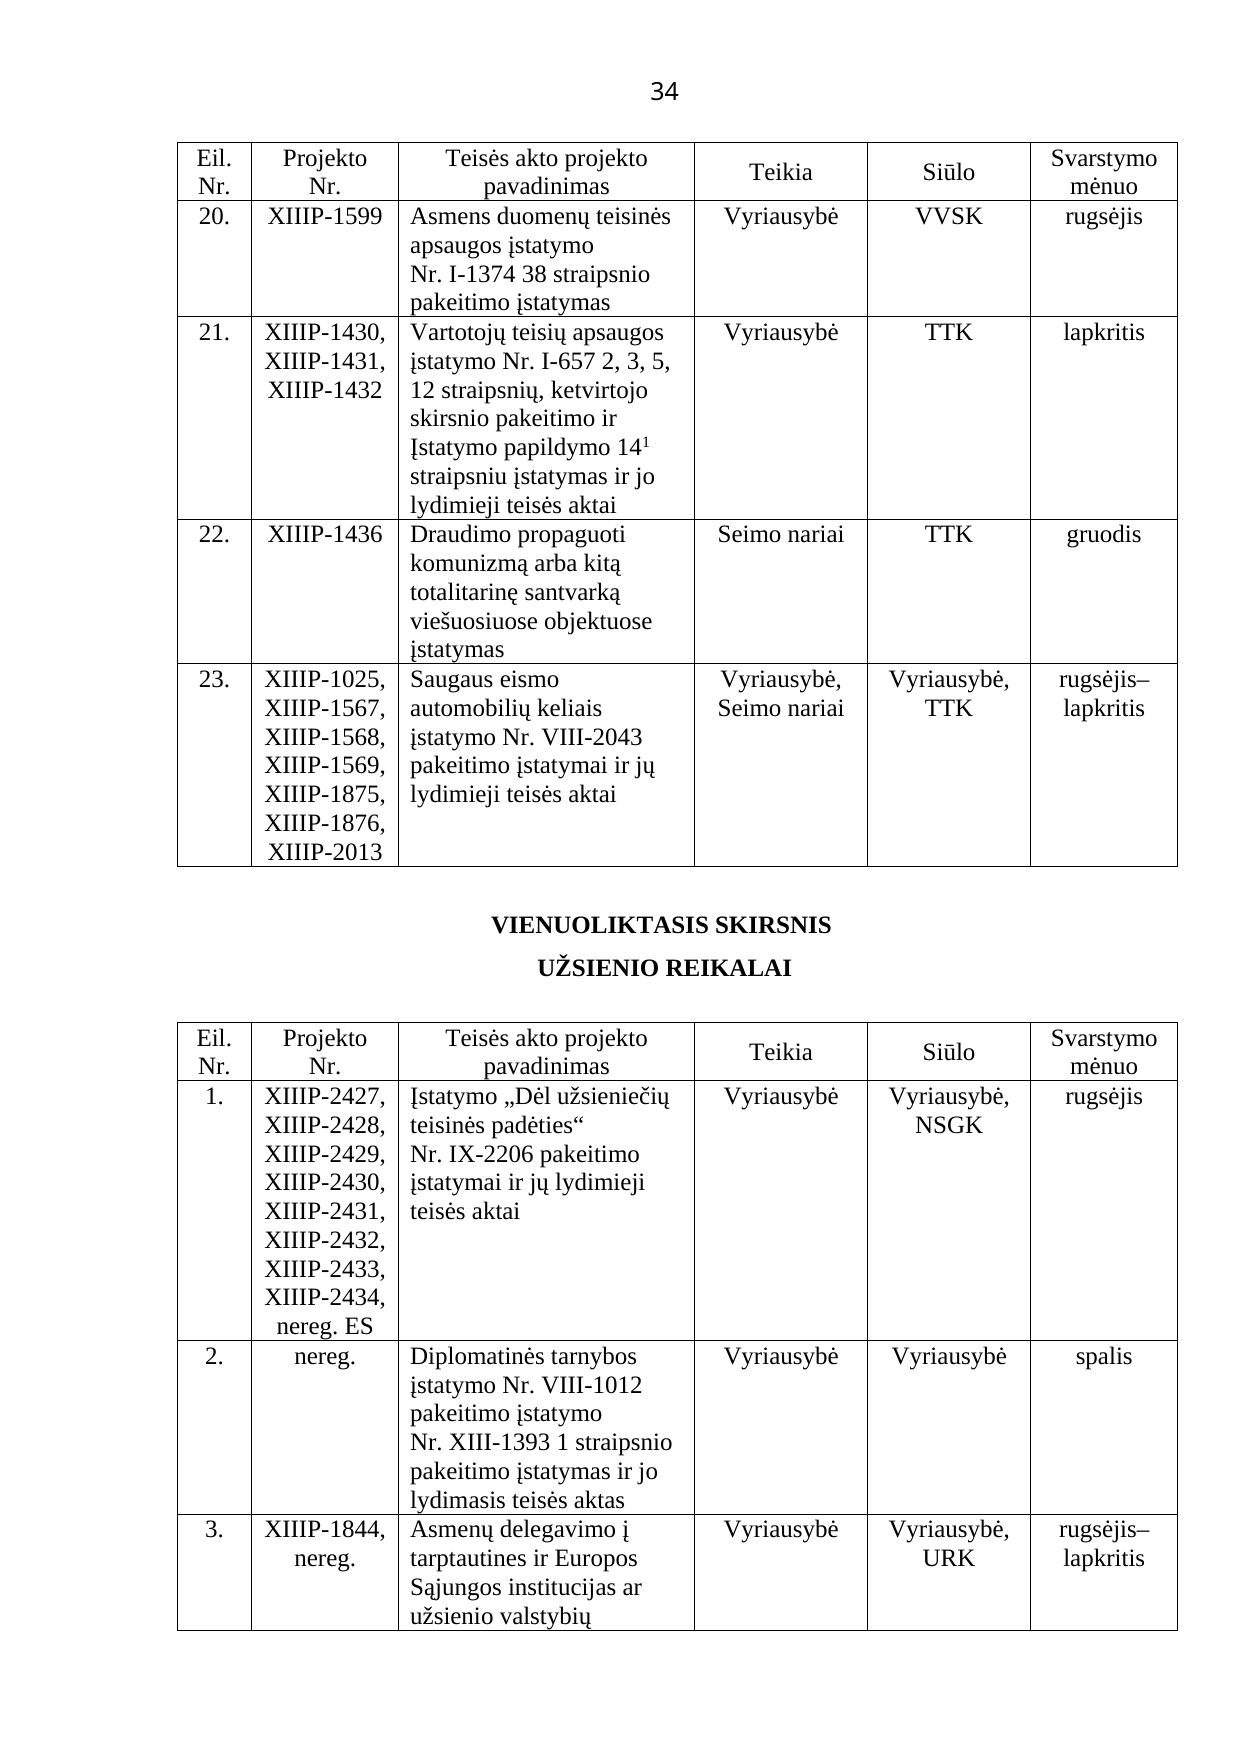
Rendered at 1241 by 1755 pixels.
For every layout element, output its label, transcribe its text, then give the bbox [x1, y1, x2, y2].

table_cell nereg. [252, 1341, 398, 1513]
table_header Siūlo [868, 1023, 1030, 1080]
table_cell Vyriausybė [695, 1081, 867, 1340]
table_header Projekto Nr. [252, 143, 398, 200]
table_cell 1. [178, 1081, 251, 1340]
table_header Eil. Nr. [178, 143, 251, 200]
table_cell 23. [178, 664, 251, 866]
table_cell Vyriausybė [695, 1515, 867, 1629]
table_cell Vyriausybė, URK [868, 1515, 1030, 1629]
table_cell XIIIP-1599 [252, 201, 398, 316]
table_cell rugsėjis [1031, 201, 1177, 316]
table_header Siūlo [868, 143, 1030, 200]
table_header Teikia [695, 143, 867, 200]
table_cell TTK [868, 317, 1030, 518]
table_header Teisės akto projekto pavadinimas [399, 1023, 694, 1080]
table_cell Saugaus eismo automobilių keliais įstatymo Nr. VIII-2043 pakeitimo įstatymai ir jų lydimieji teisės aktai [399, 664, 694, 866]
table_header Svarstymo mėnuo [1031, 1023, 1177, 1080]
table_cell Vyriausybė, TTK [868, 664, 1030, 866]
table_cell XIIIP-2427, XIIIP-2428, XIIIP-2429, XIIIP-2430, XIIIP-2431, XIIIP-2432, XIIIP-2433, XIIIP-2434, nereg. ES [252, 1081, 398, 1340]
table_cell Vartotojų teisių apsaugos įstatymo Nr. I-657 2, 3, 5, 12 straipsnių, ketvirtojo skirsnio pakeitimo ir Įstatymo papildymo 141 straipsniu įstatymas ir jo lydimieji teisės aktai [399, 317, 694, 518]
table_cell Vyriausybė, Seimo nariai [695, 664, 867, 866]
table_cell gruodis [1031, 520, 1177, 663]
table_cell Įstatymo „Dėl užsieniečių teisinės padėties“ Nr. IX-2206 pakeitimo įstatymai ir jų lydimieji teisės aktai [399, 1081, 694, 1340]
table_cell XIIIP-1436 [252, 520, 398, 663]
table_cell 21. [178, 317, 251, 518]
text VIENUOLIKTASIS SKIRSNIS [177, 910, 1152, 938]
table_cell rugsėjis [1031, 1081, 1177, 1340]
table_cell spalis [1031, 1341, 1177, 1513]
table_cell Draudimo propaguoti komunizmą arba kitą totalitarinę santvarką viešuosiuose objektuose įstatymas [399, 520, 694, 663]
table_cell 20. [178, 201, 251, 316]
table_cell VVSK [868, 201, 1030, 316]
table_cell 22. [178, 520, 251, 663]
table_cell lapkritis [1031, 317, 1177, 518]
table_header Svarstymo mėnuo [1031, 143, 1177, 200]
table_cell TTK [868, 520, 1030, 663]
table_cell Asmens duomenų teisinės apsaugos įstatymo Nr. I-1374 38 straipsnio pakeitimo įstatymas [399, 201, 694, 316]
table_cell 3. [178, 1515, 251, 1629]
table_cell Diplomatinės tarnybos įstatymo Nr. VIII-1012 pakeitimo įstatymo Nr. XIII-1393 1 straipsnio pakeitimo įstatymas ir jo lydimasis teisės aktas [399, 1341, 694, 1513]
table_cell rugsėjis–lapkritis [1031, 1515, 1177, 1629]
table_header Teikia [695, 1023, 867, 1080]
table_cell rugsėjis–lapkritis [1031, 664, 1177, 866]
table_header Eil. Nr. [178, 1023, 251, 1080]
table_cell Seimo nariai [695, 520, 867, 663]
table_cell Vyriausybė [695, 1341, 867, 1513]
table_cell Vyriausybė [695, 317, 867, 518]
table_cell XIIIP-1844, nereg. [252, 1515, 398, 1629]
table_header Projekto Nr. [252, 1023, 398, 1080]
table_cell Vyriausybė, NSGK [868, 1081, 1030, 1340]
table_cell Vyriausybė [868, 1341, 1030, 1513]
table_cell XIIIP-1025, XIIIP-1567, XIIIP-1568, XIIIP-1569, XIIIP-1875, XIIIP-1876, XIIIP-2013 [252, 664, 398, 866]
table_cell Vyriausybė [695, 201, 867, 316]
table_cell Asmenų delegavimo į tarptautines ir Europos Sąjungos institucijas ar užsienio valstybių [399, 1515, 694, 1629]
table_cell XIIIP-1430, XIIIP-1431, XIIIP-1432 [252, 317, 398, 518]
table_cell 2. [178, 1341, 251, 1513]
table_header Teisės akto projekto pavadinimas [399, 143, 694, 200]
text UŽSIENIO REIKALAI [177, 953, 1152, 982]
